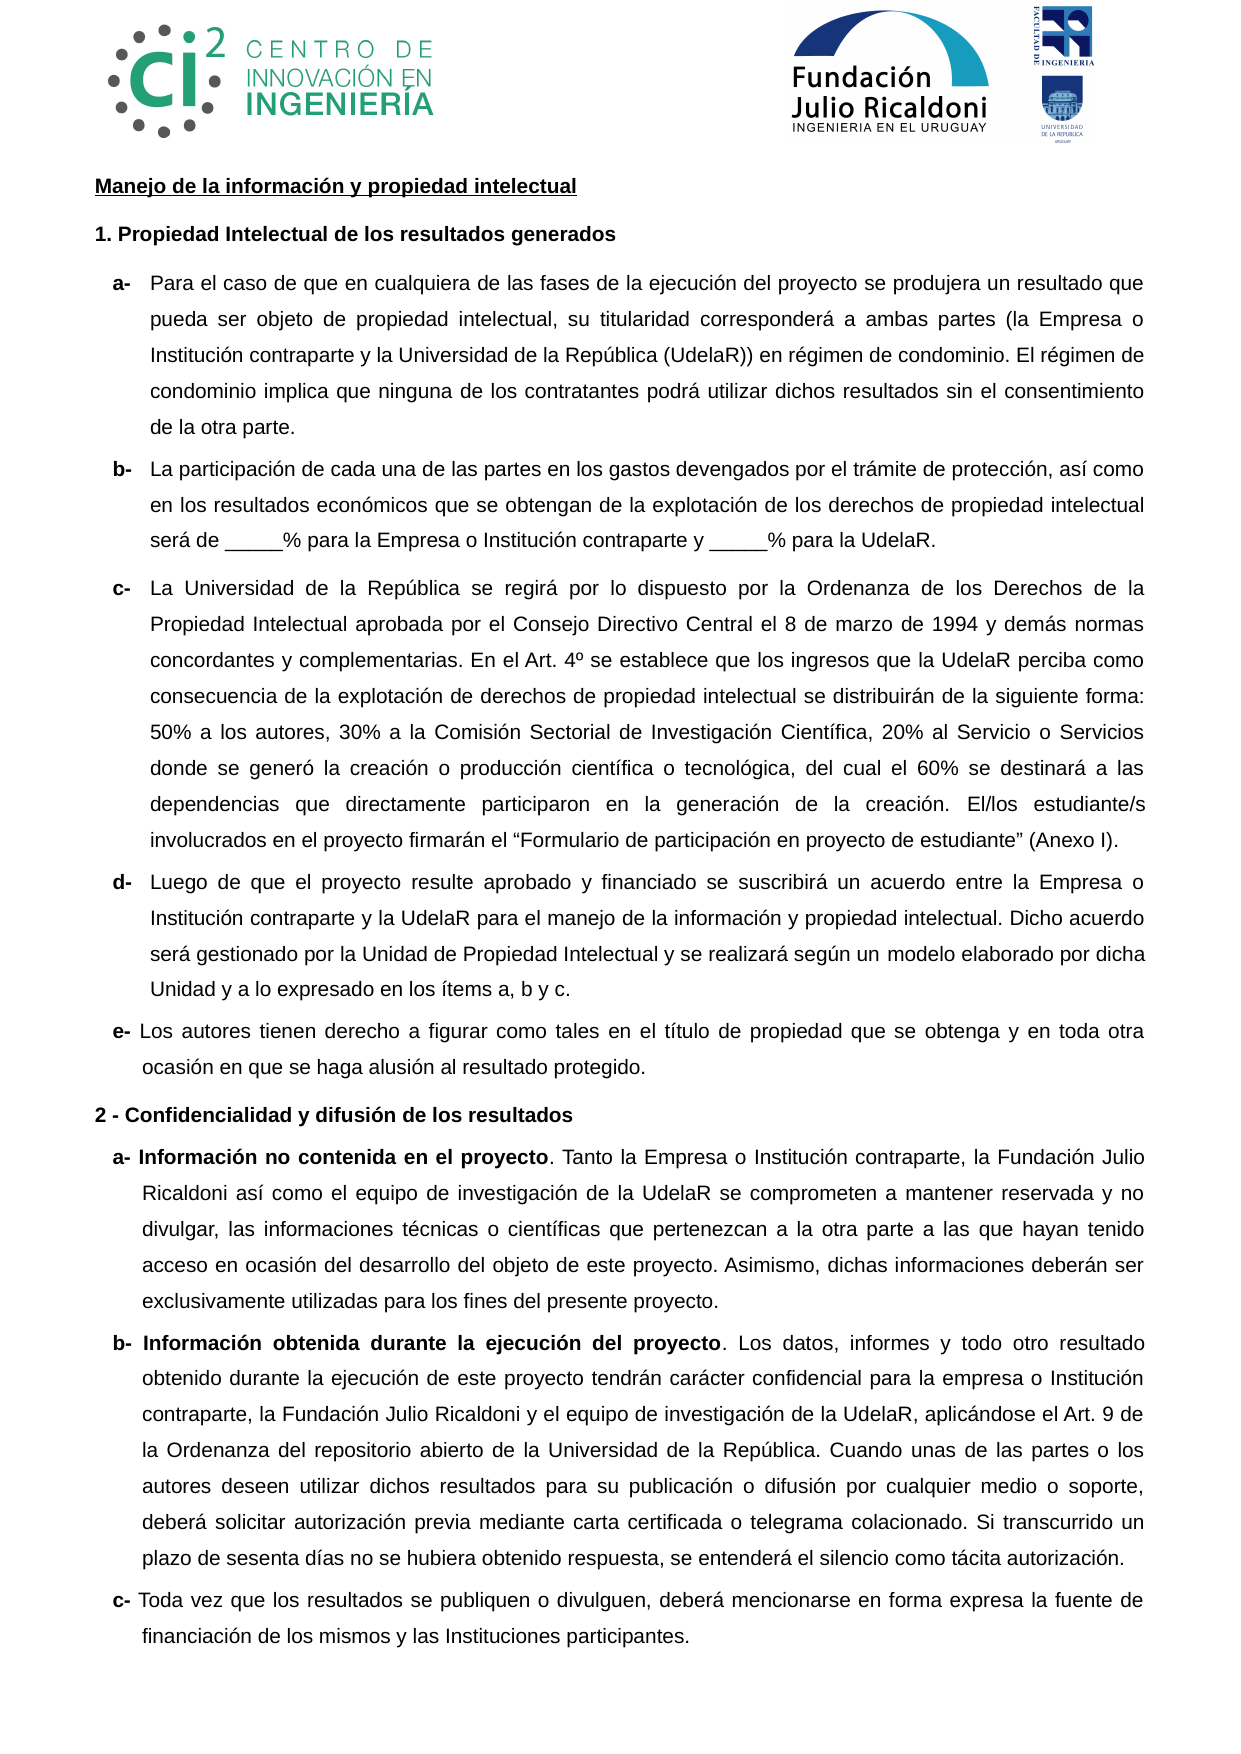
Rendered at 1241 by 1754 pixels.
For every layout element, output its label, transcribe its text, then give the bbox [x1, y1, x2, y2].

picture [790, 3, 1096, 146]
text c- Toda vez que los resultados se publiquen o divulguen, deberá mencionarse en forma expresa la fuente de financiación de los mismos y las Instituciones participantes. [112, 1588, 1146, 1648]
list Para el caso de que en cualquiera de las fases de la ejecución del proyecto se produjera un resultado que pueda ser objeto de propiedad intelectual, su titularidad corresponderá a ambas partes (la Empresa o Institución contraparte y la Universidad de la República (UdelaR)) en régimen de condominio. El régimen de condominio implica que ninguna de los contratantes podrá utilizar dichos resultados sin el consentimiento de la otra parte. [112, 271, 1146, 438]
text a- Información no contenida en el proyecto. Tanto la Empresa o Institución contraparte, la Fundación Julio Ricaldoni así como el equipo de investigación de la UdelaR se comprometen a mantener reservada y no divulgar, las informaciones técnicas o científicas que pertenezcan a la otra parte a las que hayan tenido acceso en ocasión del desarrollo del objeto de este proyecto. Asimismo, dichas informaciones deberán ser exclusivamente utilizadas para los fines del presente proyecto. [112, 1145, 1146, 1312]
subtitle 1. Propiedad Intelectual de los resultados generados [94, 222, 1146, 246]
text 2 - Confidencialidad y difusión de los resultados [94, 1103, 1146, 1127]
subtitle Manejo de la información y propiedad intelectual [94, 174, 1146, 198]
text b- Información obtenida durante la ejecución del proyecto. Los datos, informes y todo otro resultado obtenido durante la ejecución de este proyecto tendrán carácter confidencial para la empresa o Institución contraparte, la Fundación Julio Ricaldoni y el equipo de investigación de la UdelaR, aplicándose el Art. 9 de la Ordenanza del repositorio abierto de la Universidad de la República. Cuando unas de las partes o los autores deseen utilizar dichos resultados para su publicación o difusión por cualquier medio o soporte, deberá solicitar autorización previa mediante carta certificada o telegrama colacionado. Si transcurrido un plazo de sesenta días no se hubiera obtenido respuesta, se entenderá el silencio como tácita autorización. [112, 1330, 1146, 1570]
text e- Los autores tienen derecho a figurar como tales en el título de propiedad que se obtenga y en toda otra ocasión en que se haga alusión al resultado protegido. [112, 1019, 1146, 1079]
list La Universidad de la República se regirá por lo dispuesto por la Ordenanza de los Derechos de la Propiedad Intelectual aprobada por el Consejo Directivo Central el 8 de marzo de 1994 y demás normas concordantes y complementarias. En el Art. 4º se establece que los ingresos que la UdelaR perciba como consecuencia de la explotación de derechos de propiedad intelectual se distribuirán de la siguiente forma: 50% a los autores, 30% a la Comisión Sectorial de Investigación Científica, 20% al Servicio o Servicios donde se generó la creación o producción científica o tecnológica, del cual el 60% se destinará a las dependencias que directamente participaron en la generación de la creación. El/los estudiante/s involucrados en el proyecto firmarán el “Formulario de participación en proyecto de estudiante” (Anexo I). [112, 576, 1146, 852]
list Luego de que el proyecto resulte aprobado y financiado se suscribirá un acuerdo entre la Empresa o Institución contraparte y la UdelaR para el manejo de la información y propiedad intelectual. Dicho acuerdo será gestionado por la Unidad de Propiedad Intelectual y se realizará según un modelo elaborado por dicha Unidad y a lo expresado en los ítems a, b y c. [112, 869, 1146, 1001]
list La participación de cada una de las partes en los gastos devengados por el trámite de protección, así como en los resultados económicos que se obtengan de la explotación de los derechos de propiedad intelectual será de _____% para la Empresa o Institución contraparte y _____% para la UdelaR. [112, 456, 1146, 552]
